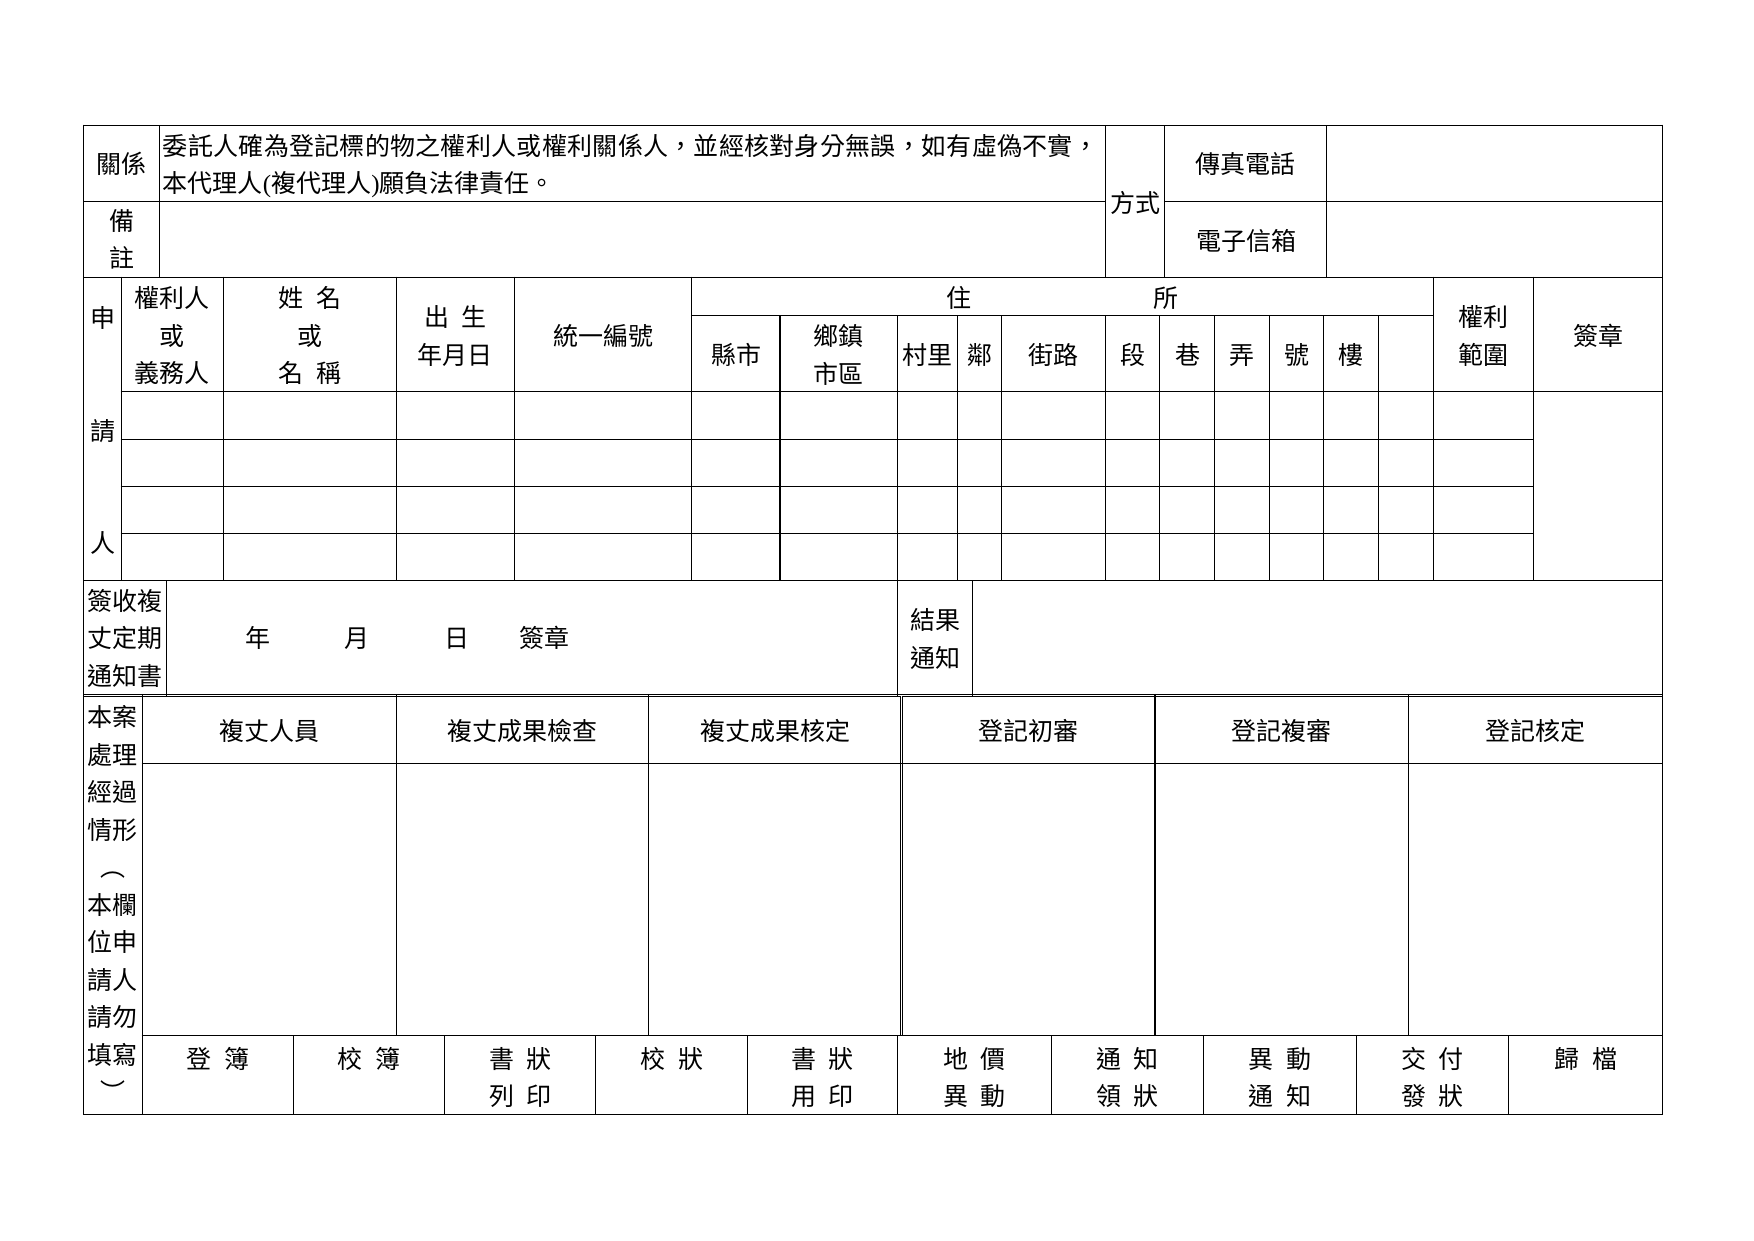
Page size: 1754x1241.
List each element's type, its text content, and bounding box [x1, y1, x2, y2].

table_cell 姓 名 或 名 稱 [224, 278, 396, 391]
table_cell 權利人 或 義務人 [122, 278, 223, 391]
table_cell [958, 440, 1001, 486]
table_cell [958, 534, 1001, 580]
table_cell [1160, 392, 1214, 438]
table_cell [397, 392, 514, 438]
table_cell [1379, 392, 1433, 438]
table_cell 樓 [1324, 316, 1378, 391]
table_cell [958, 392, 1001, 438]
table_cell [1270, 392, 1323, 438]
table_cell [692, 487, 779, 533]
table_cell [1160, 534, 1214, 580]
table_cell 登記初審 [903, 697, 1154, 762]
table_cell 登 簿 [143, 1036, 293, 1113]
table_cell [781, 392, 897, 438]
table_cell 方式 [1106, 126, 1164, 277]
table_cell [1434, 392, 1533, 438]
table_cell [898, 487, 957, 533]
table_cell 電子信箱 [1165, 202, 1326, 277]
table_cell 統一編號 [515, 278, 691, 391]
table_cell [515, 440, 691, 486]
table_cell 複丈成果核定 [649, 697, 900, 762]
table_cell 巷 [1160, 316, 1214, 391]
table_cell [781, 487, 897, 533]
table_cell 簽章 [1534, 278, 1662, 391]
table_cell 鄰 [958, 316, 1001, 391]
table_cell [515, 392, 691, 438]
table_cell [1106, 534, 1159, 580]
table_cell [1324, 392, 1378, 438]
table_cell 關係 [84, 126, 159, 201]
table_cell 年 月 日 簽章 [167, 581, 897, 694]
table_cell [1270, 534, 1323, 580]
table_cell [649, 764, 900, 1035]
table_cell [122, 440, 223, 486]
table_cell [1324, 487, 1378, 533]
table_cell [1324, 534, 1378, 580]
table_cell 登記複審 [1156, 697, 1408, 762]
table_cell 住 所 [692, 278, 1433, 315]
table_cell [1379, 487, 1433, 533]
table_cell [1434, 534, 1533, 580]
table_cell [1324, 440, 1378, 486]
table_cell [224, 487, 396, 533]
table_cell [122, 487, 223, 533]
table_cell 鄉鎮 市區 [781, 316, 897, 391]
table_cell 傳真電話 [1165, 126, 1326, 201]
table_cell [160, 202, 1105, 277]
table_cell [224, 440, 396, 486]
table_cell [1106, 487, 1159, 533]
table_cell [1434, 487, 1533, 533]
table_cell [1160, 487, 1214, 533]
table_cell [224, 534, 396, 580]
table_cell 申 請 人 [84, 278, 121, 580]
table_cell [958, 487, 1001, 533]
table_cell [1002, 534, 1105, 580]
table_cell [1002, 392, 1105, 438]
table_cell [397, 534, 514, 580]
table_cell [1327, 126, 1662, 201]
table_cell [397, 487, 514, 533]
table_cell 書 狀 列 印 [445, 1036, 595, 1113]
table_cell [1156, 764, 1408, 1035]
table_cell [122, 392, 223, 438]
table_cell 備 註 [84, 202, 159, 277]
table_cell [397, 440, 514, 486]
table_cell [1270, 487, 1323, 533]
table_cell [1215, 534, 1269, 580]
table_cell [1160, 440, 1214, 486]
table_cell 委託人確為登記標的物之權利人或權利關係人，並經核對身分無誤，如有虛偽不實，本代理人(複代理人)願負法律責任。 [160, 126, 1105, 201]
table_cell 書 狀 用 印 [748, 1036, 897, 1113]
table_cell [1327, 202, 1662, 277]
table_cell [1002, 487, 1105, 533]
table_cell 複丈人員 [143, 697, 396, 762]
table_cell 地 價 異 動 [898, 1036, 1051, 1113]
table_cell 複丈成果檢查 [397, 697, 648, 762]
table_cell 村里 [898, 316, 957, 391]
table_cell [1215, 392, 1269, 438]
table_cell [122, 534, 223, 580]
table_cell [515, 487, 691, 533]
table_cell 號 [1270, 316, 1323, 391]
table_cell [973, 581, 1662, 694]
table_cell [903, 764, 1154, 1035]
table_cell 校 簿 [294, 1036, 444, 1113]
table_cell [1379, 316, 1433, 391]
table_cell [1002, 440, 1105, 486]
table_cell 異 動 通 知 [1204, 1036, 1356, 1113]
table_cell [1379, 440, 1433, 486]
table_cell [898, 392, 957, 438]
table_cell [781, 440, 897, 486]
table_cell 縣市 [692, 316, 779, 391]
table_cell 權利 範圍 [1434, 278, 1533, 391]
table_cell 弄 [1215, 316, 1269, 391]
table_cell 結果通知 [898, 581, 972, 694]
table_cell 校 狀 [596, 1036, 747, 1113]
table_cell [1106, 392, 1159, 438]
table_cell [1270, 440, 1323, 486]
table_cell [1434, 440, 1533, 486]
table_cell [898, 534, 957, 580]
table_cell 本案處理經過情形︵ 本欄位申請人請勿填寫 ︶ [84, 697, 142, 1113]
table_cell [1534, 392, 1662, 580]
table_cell [1215, 487, 1269, 533]
table_cell 出 生 年月日 [397, 278, 514, 391]
table_cell [397, 764, 648, 1035]
table_cell 簽收複丈定期通知書 [84, 581, 166, 694]
table_cell [1215, 440, 1269, 486]
table_cell 交 付 發 狀 [1357, 1036, 1508, 1113]
table_cell [781, 534, 897, 580]
table_cell 街路 [1002, 316, 1105, 391]
table_cell [692, 534, 779, 580]
table_cell [224, 392, 396, 438]
table_cell [515, 534, 691, 580]
table_cell 通 知 領 狀 [1052, 1036, 1203, 1113]
table_cell [143, 764, 396, 1035]
table_cell 段 [1106, 316, 1159, 391]
table_cell [1409, 764, 1662, 1035]
table_cell [898, 440, 957, 486]
table_cell [692, 392, 779, 438]
table_cell [1379, 534, 1433, 580]
table_cell [1106, 440, 1159, 486]
table_cell [692, 440, 779, 486]
table_cell 登記核定 [1409, 697, 1662, 762]
table_cell 歸 檔 [1509, 1036, 1662, 1113]
